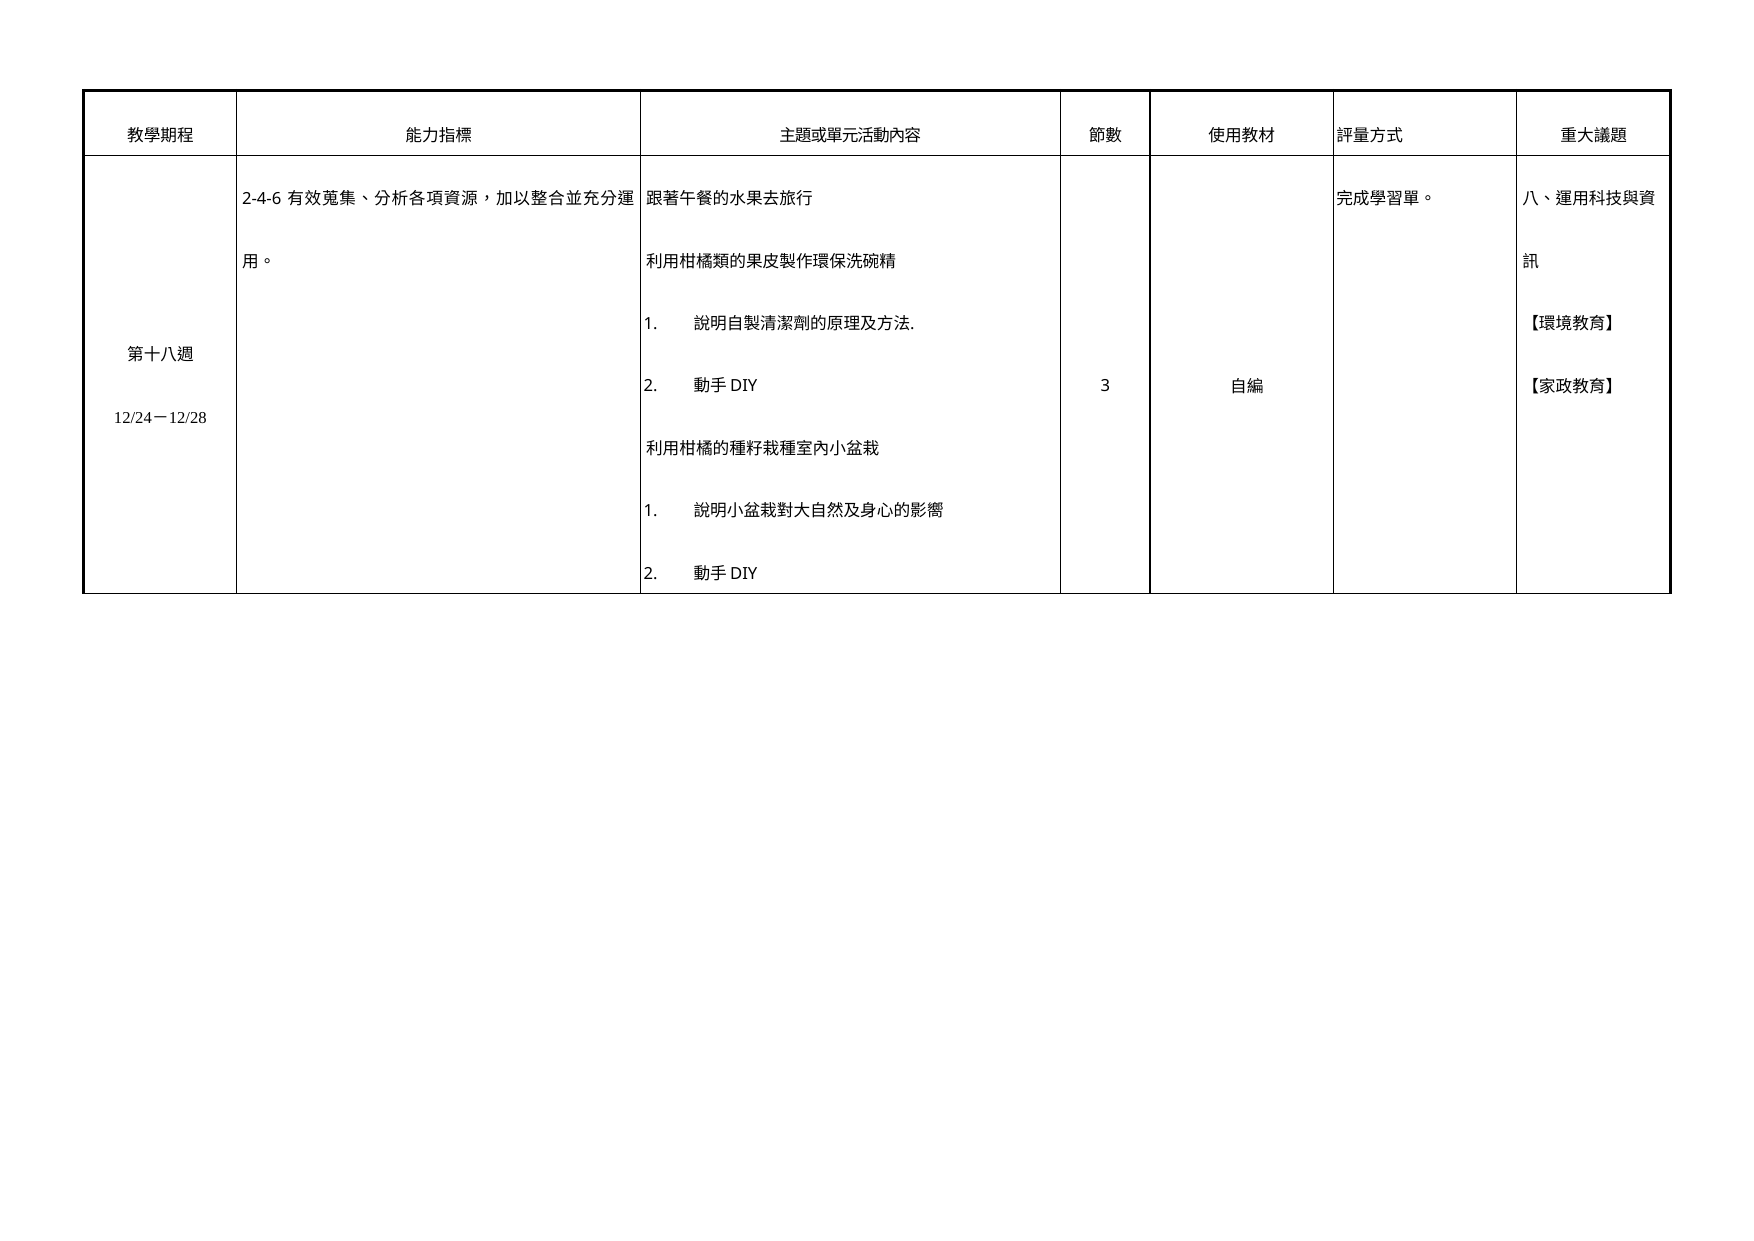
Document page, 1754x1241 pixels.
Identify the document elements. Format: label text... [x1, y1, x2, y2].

table_header 教學期程 [85, 92, 236, 154]
table_header 主題或單元活動內容 [641, 92, 1060, 154]
table_header 能力指標 [237, 92, 640, 154]
table_cell 跟著午餐的水果去旅行 利用柑橘類的果皮製作環保洗碗精 說明自製清潔劑的原理及方法. 動手DIY 利用柑橘的種籽栽種室內小盆栽 說明小盆栽對大自然及身心的影嚮 動手DIY [641, 156, 1060, 593]
table_cell 3 [1061, 156, 1149, 593]
table_header 節數 [1061, 92, 1149, 154]
table_header 重大議題 [1517, 92, 1669, 154]
table_cell 第十八週 12/24－12/28 [85, 156, 236, 593]
table_header 評量方式 [1334, 92, 1516, 154]
table_cell 2-4-6 有效蒐集、分析各項資源，加以整合並充分運用。 [237, 156, 640, 593]
table_cell 八、運用科技與資訊 【環境教育】 【家政教育】 [1517, 156, 1669, 593]
table_cell 完成學習單。 [1334, 156, 1516, 593]
table_cell 自編 [1151, 156, 1333, 593]
table_header 使用教材 [1151, 92, 1333, 154]
